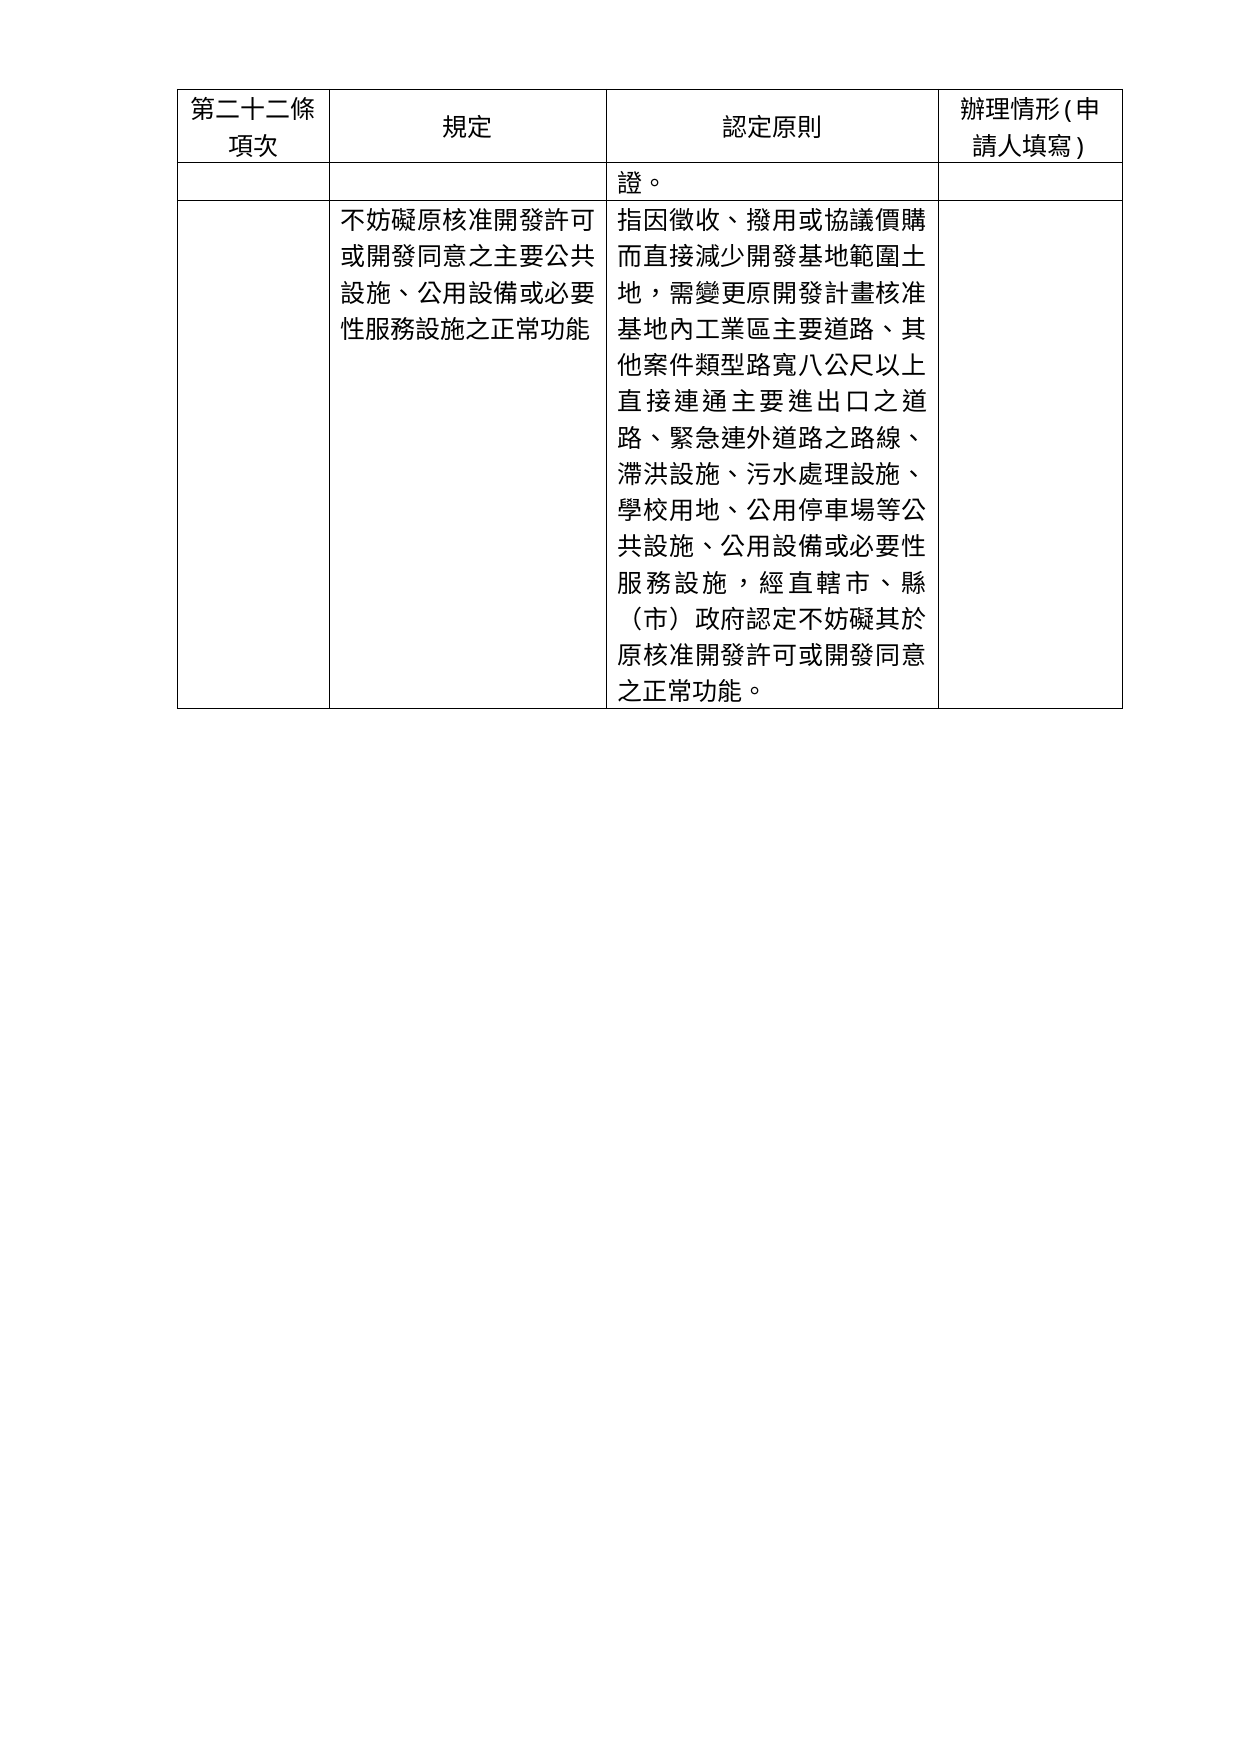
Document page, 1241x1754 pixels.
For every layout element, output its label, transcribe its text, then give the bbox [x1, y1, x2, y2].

table_header 規定 [330, 90, 606, 162]
table_cell [178, 201, 329, 708]
table_header 辦理情形(申請人填寫) [939, 90, 1122, 162]
table_cell 不妨礙原核准開發許可或開發同意之主要公共設施、公用設備或必要性服務設施之正常功能 [330, 201, 606, 708]
table_cell 指因徵收、撥用或協議價購而直接減少開發基地範圍土地，需變更原開發計畫核准基地內工業區主要道路、其他案件類型路寬八公尺以上直接連通主要進出口之道路、緊急連外道路之路線、滯洪設施、污水處理設施、學校用地、公用停車場等公共設施、公用設備或必要性服務設施，經直轄市、縣（市）政府認定不妨礙其於原核准開發許可或開發同意之正常功能。 [607, 201, 938, 708]
table_cell [939, 201, 1122, 708]
table_header 第二十二條 項次 [178, 90, 329, 162]
table_cell [178, 163, 329, 199]
table_header 認定原則 [607, 90, 938, 162]
table_cell [330, 163, 606, 199]
table_cell 證。 [607, 163, 938, 199]
table_cell [939, 163, 1122, 199]
